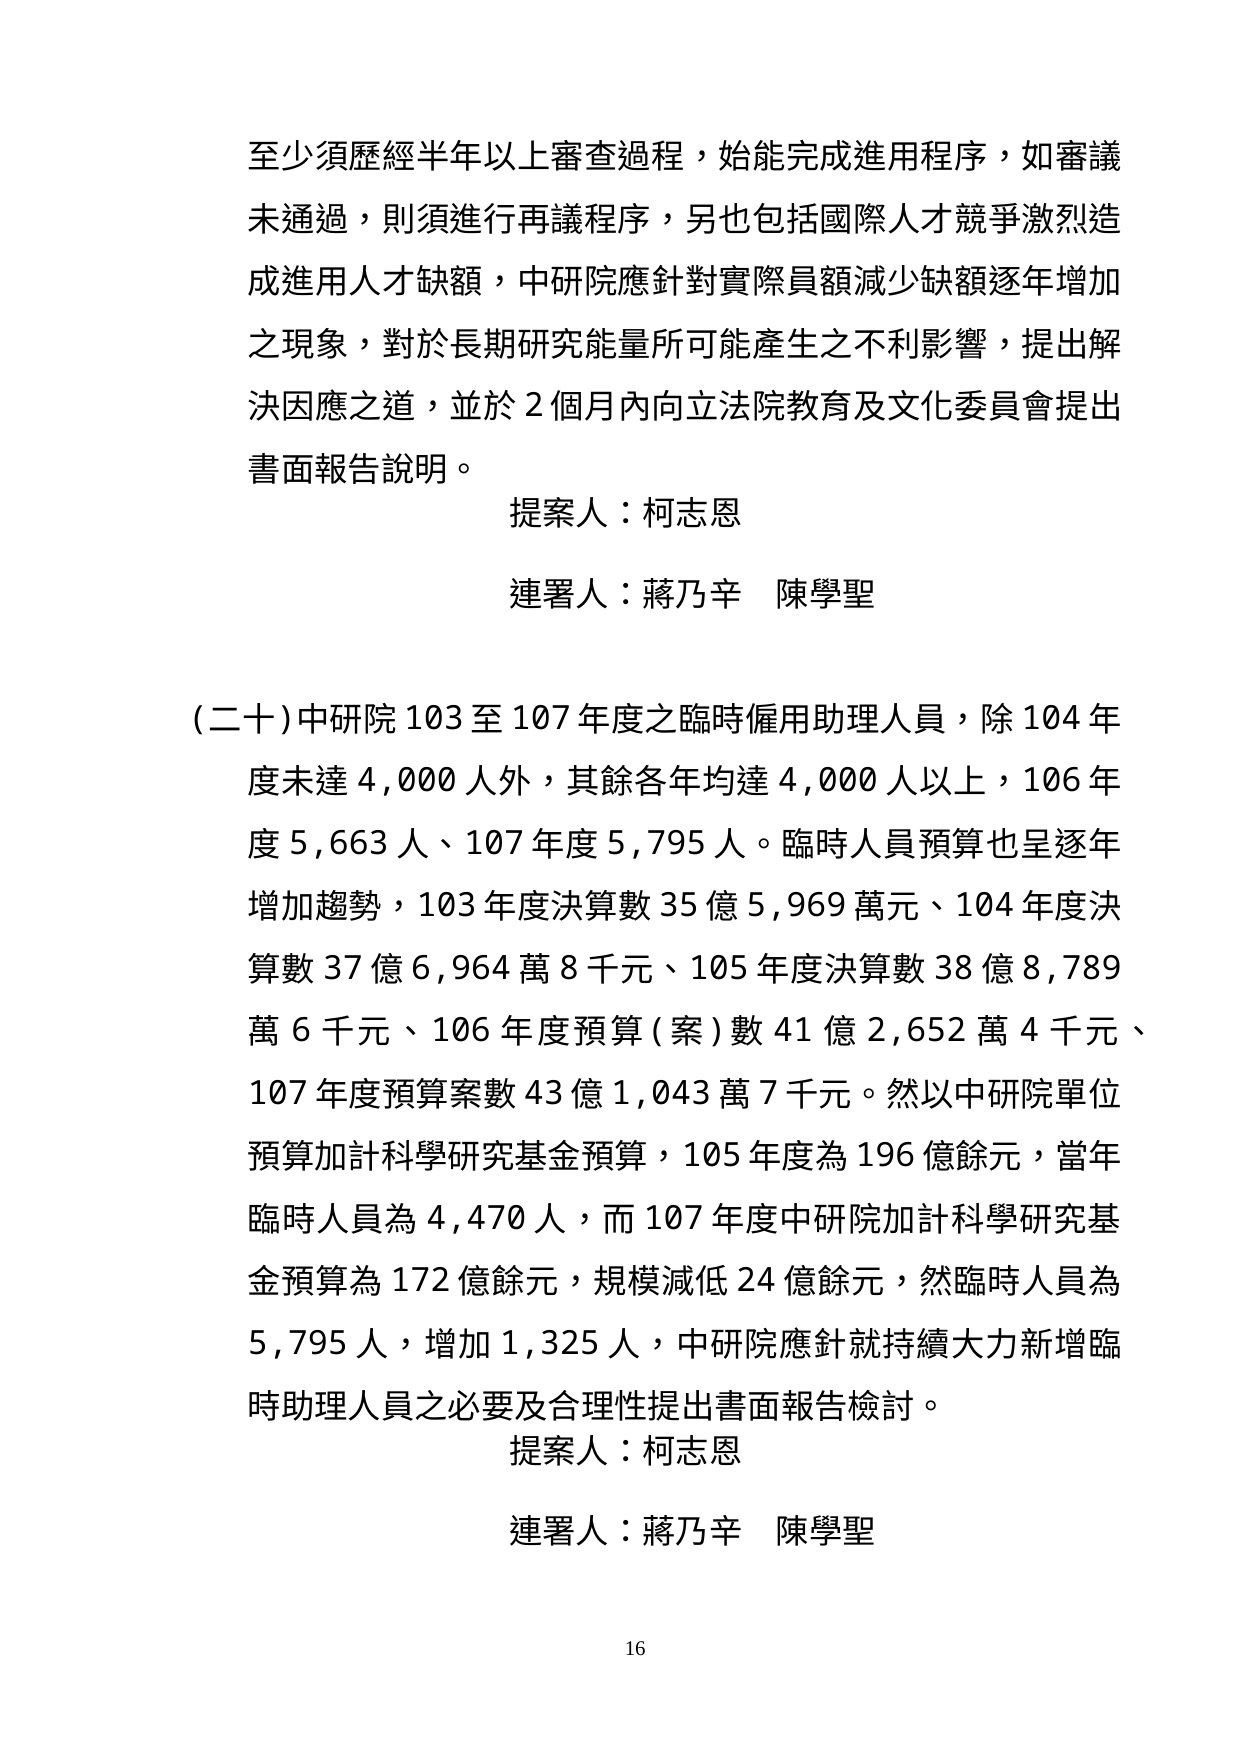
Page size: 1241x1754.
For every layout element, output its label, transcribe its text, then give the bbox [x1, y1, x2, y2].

text (二十)中研院103至107年度之臨時僱用助理人員，除104年度未達4,000人外，其餘各年均達4,000人以上，106年度5,663人、107年度5,795人。臨時人員預算也呈逐年增加趨勢，103年度決算數35億5,969萬元、104年度決算數37億6,964萬8千元、105年度決算數38億8,789萬6千元、106年度預算(案)數41億2,652萬4千元、107年度預算案數43億1,043萬7千元。然以中研院單位預算加計科學研究基金預算，105年度為196億餘元，當年臨時人員為4,470人，而107年度中研院加計科學研究基金預算為172億餘元，規模減低24億餘元，然臨時人員為5,795人，增加1,325人，中研院應針就持續大力新增臨時助理人員之必要及合理性提出書面報告檢討。 [148, 675, 1122, 1425]
text 至少須歷經半年以上審查過程，始能完成進用程序，如審議未通過，則須進行再議程序，另也包括國際人才競爭激烈造成進用人才缺額，中研院應針對實際員額減少缺額逐年增加之現象，對於長期研究能量所可能產生之不利影響，提出解決因應之道，並於2個月內向立法院教育及文化委員會提出書面報告說明。 [148, 112, 1122, 487]
text 提案人：柯志恩 [229, 1425, 1122, 1473]
text 連署人：蔣乃辛 陳學聖 [229, 1487, 1122, 1550]
text 連署人：蔣乃辛 陳學聖 [229, 550, 1122, 612]
text 提案人：柯志恩 [229, 487, 1122, 535]
